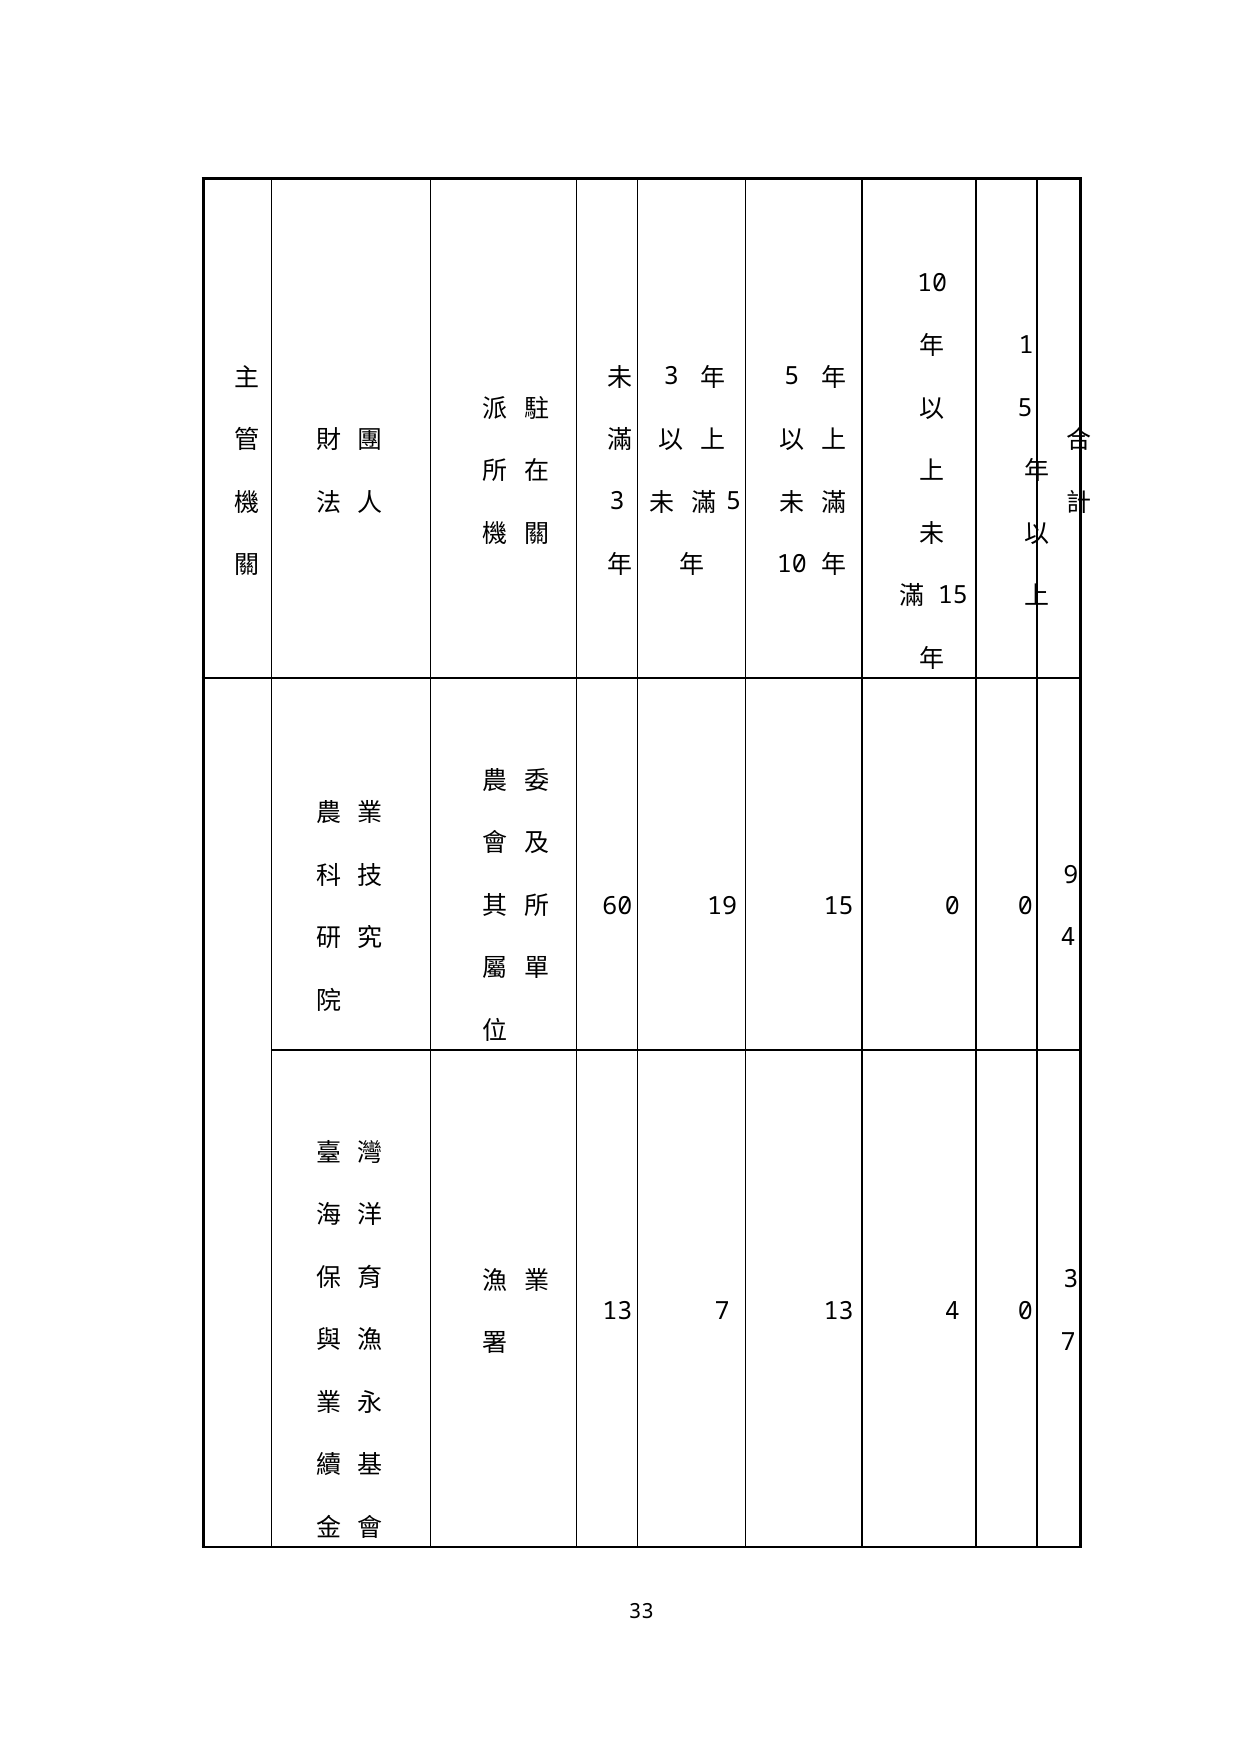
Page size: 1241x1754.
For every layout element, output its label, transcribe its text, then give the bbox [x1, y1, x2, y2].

table_cell 漁業署 [431, 1051, 576, 1546]
table_header 主管機關 [205, 180, 271, 677]
table_cell 19 [638, 679, 745, 1049]
table_header 10年以上未滿15年 [863, 180, 975, 677]
table_cell 農業科技研究院 [272, 679, 430, 1049]
table_cell 4 [863, 1051, 975, 1546]
table_cell 0 [863, 679, 975, 1049]
table_header 3年以上未滿5年 [638, 180, 745, 677]
table_header 15年以上 [977, 180, 1036, 677]
table_cell 0 [977, 679, 1036, 1049]
table_header 財團法人 [272, 180, 430, 677]
table_cell 13 [577, 1051, 637, 1546]
table_cell 農委會及其所屬單位 [431, 679, 576, 1049]
table_header 合計 [1038, 180, 1079, 677]
table_cell [205, 679, 271, 1546]
table_cell 7 [638, 1051, 745, 1546]
table_cell 37 [1038, 1051, 1079, 1546]
table_cell 60 [577, 679, 637, 1049]
table_cell 15 [746, 679, 861, 1049]
table_header 派駐所在機關 [431, 180, 576, 677]
table_cell 94 [1038, 679, 1079, 1049]
table_header 未滿3年 [577, 180, 637, 677]
table_cell 臺灣海洋保育與漁業永續基金會 [272, 1051, 430, 1546]
table_header 5年以上未滿10年 [746, 180, 861, 677]
table_cell 13 [746, 1051, 861, 1546]
table_cell 0 [977, 1051, 1036, 1546]
